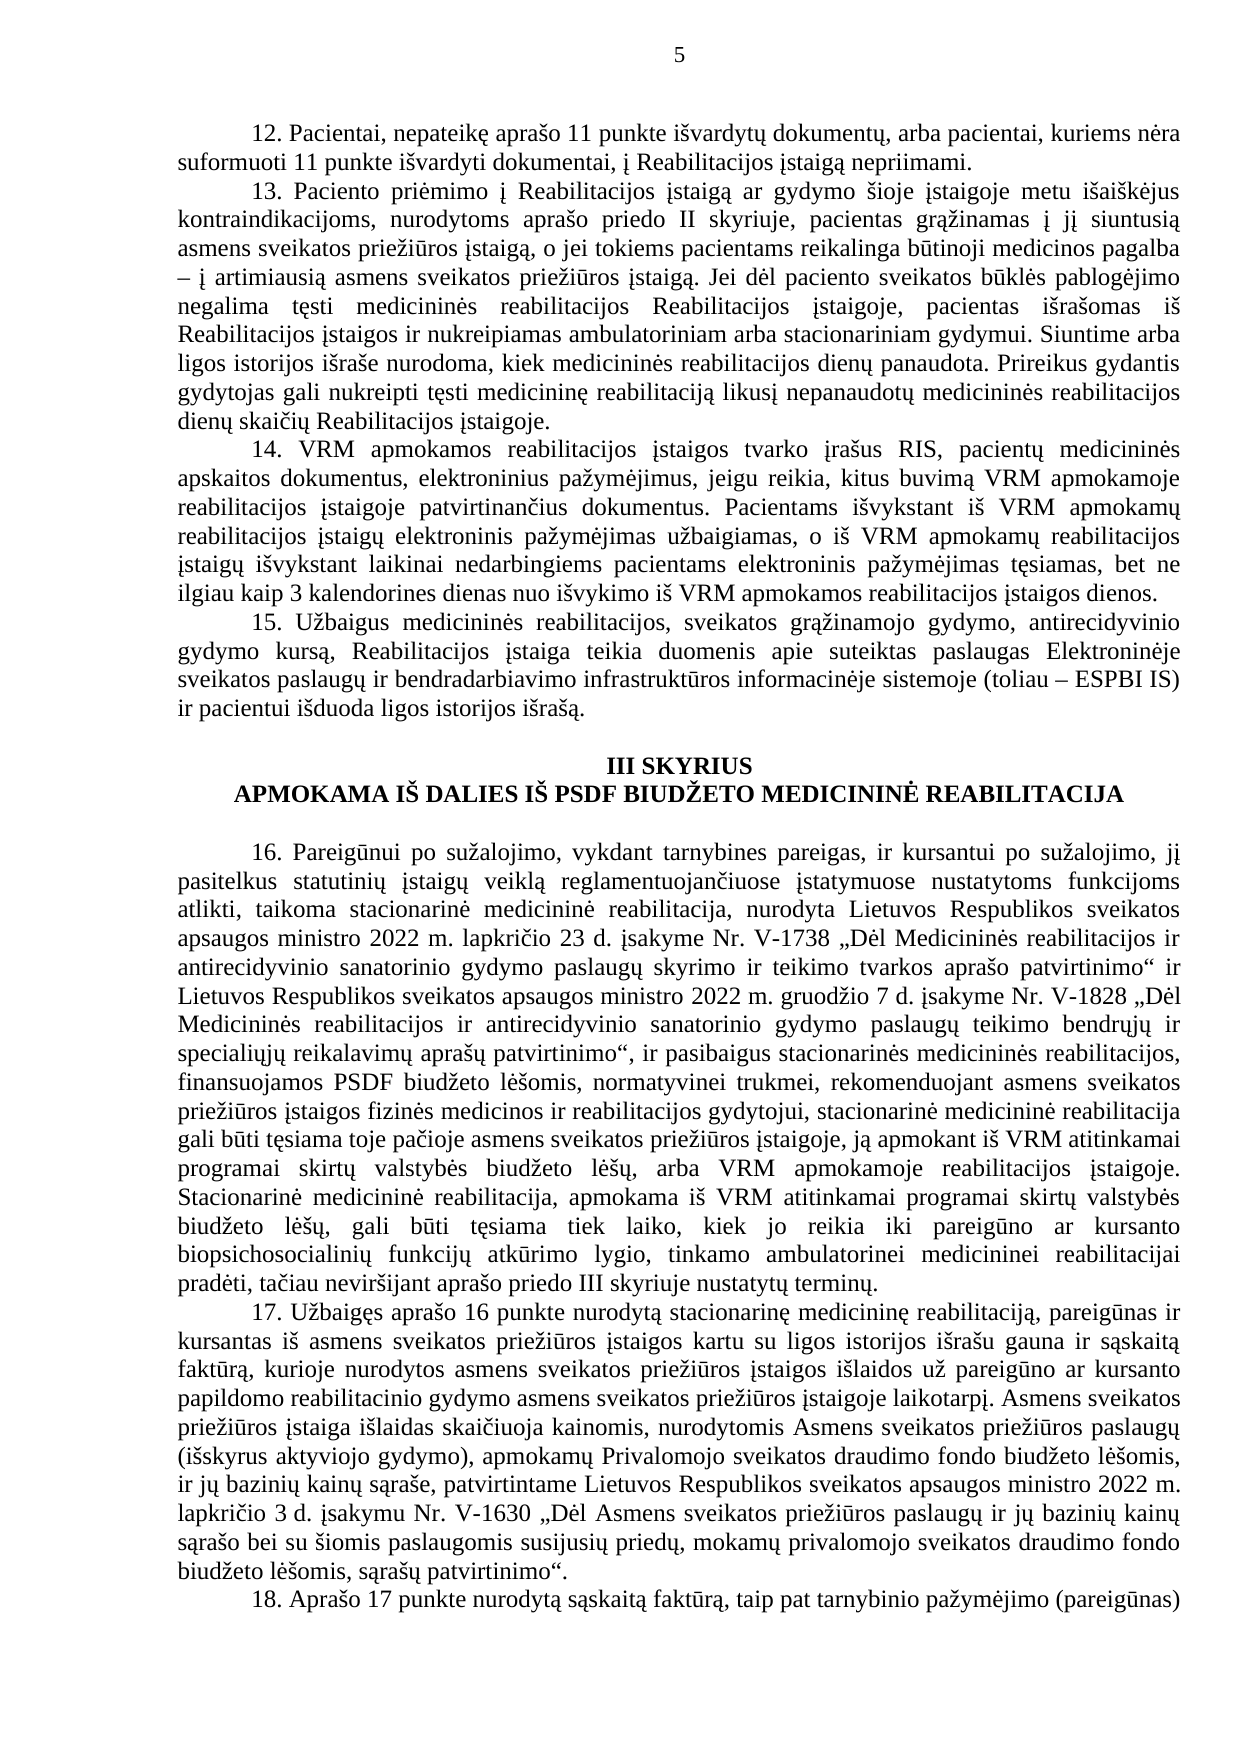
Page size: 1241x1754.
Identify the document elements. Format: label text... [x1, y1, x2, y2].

text 16. Pareigūnui po sužalojimo, vykdant tarnybines pareigas, ir kursantui po sužalojimo, jį pasitelkus statutinių įstaigų veiklą reglamentuojančiuose įstatymuose nustatytoms funkcijoms atlikti, taikoma stacionarinė medicininė reabilitacija, nurodyta Lietuvos Respublikos sveikatos apsaugos ministro 2022 m. lapkričio 23 d. įsakyme Nr. V-1738 „Dėl Medicininės reabilitacijos ir antirecidyvinio sanatorinio gydymo paslaugų skyrimo ir teikimo tvarkos aprašo patvirtinimo“ ir Lietuvos Respublikos sveikatos apsaugos ministro 2022 m. gruodžio 7 d. įsakyme Nr. V-1828 „Dėl Medicininės reabilitacijos ir antirecidyvinio sanatorinio gydymo paslaugų teikimo bendrųjų ir specialiųjų reikalavimų aprašų patvirtinimo“, ir pasibaigus stacionarinės medicininės reabilitacijos, finansuojamos PSDF biudžeto lėšomis, normatyvinei trukmei, rekomenduojant asmens sveikatos priežiūros įstaigos fizinės medicinos ir reabilitacijos gydytojui, stacionarinė medicininė reabilitacija gali būti tęsiama toje pačioje asmens sveikatos priežiūros įstaigoje, ją apmokant iš VRM atitinkamai programai skirtų valstybės biudžeto lėšų, arba VRM apmokamoje reabilitacijos įstaigoje. Stacionarinė medicininė reabilitacija, apmokama iš VRM atitinkamai programai skirtų valstybės biudžeto lėšų, gali būti tęsiama tiek laiko, kiek jo reikia iki pareigūno ar kursanto biopsichosocialinių funkcijų atkūrimo lygio, tinkamo ambulatorinei medicininei reabilitacijai pradėti, tačiau neviršijant aprašo priedo III skyriuje nustatytų terminų. [177, 837, 1181, 1297]
text 15. Užbaigus medicininės reabilitacijos, sveikatos grąžinamojo gydymo, antirecidyvinio gydymo kursą, Reabilitacijos įstaiga teikia duomenis apie suteiktas paslaugas Elektroninėje sveikatos paslaugų ir bendradarbiavimo infrastruktūros informacinėje sistemoje (toliau – ESPBI IS) ir pacientui išduoda ligos istorijos išrašą. [177, 607, 1181, 722]
text 13. Paciento priėmimo į Reabilitacijos įstaigą ar gydymo šioje įstaigoje metu išaiškėjus kontraindikacijoms, nurodytoms aprašo priedo II skyriuje, pacientas grąžinamas į jį siuntusią asmens sveikatos priežiūros įstaigą, o jei tokiems pacientams reikalinga būtinoji medicinos pagalba – į artimiausią asmens sveikatos priežiūros įstaigą. Jei dėl paciento sveikatos būklės pablogėjimo negalima tęsti medicininės reabilitacijos Reabilitacijos įstaigoje, pacientas išrašomas iš Reabilitacijos įstaigos ir nukreipiamas ambulatoriniam arba stacionariniam gydymui. Siuntime arba ligos istorijos išraše nurodoma, kiek medicininės reabilitacijos dienų panaudota. Prireikus gydantis gydytojas gali nukreipti tęsti medicininę reabilitaciją likusį nepanaudotų medicininės reabilitacijos dienų skaičių Reabilitacijos įstaigoje. [177, 176, 1181, 434]
text 12. Pacientai, nepateikę aprašo 11 punkte išvardytų dokumentų, arba pacientai, kuriems nėra suformuoti 11 punkte išvardyti dokumentai, į Reabilitacijos įstaigą nepriimami. [177, 118, 1181, 176]
text 17. Užbaigęs aprašo 16 punkte nurodytą stacionarinę medicininę reabilitaciją, pareigūnas ir kursantas iš asmens sveikatos priežiūros įstaigos kartu su ligos istorijos išrašu gauna ir sąskaitą faktūrą, kurioje nurodytos asmens sveikatos priežiūros įstaigos išlaidos už pareigūno ar kursanto papildomo reabilitacinio gydymo asmens sveikatos priežiūros įstaigoje laikotarpį. Asmens sveikatos priežiūros įstaiga išlaidas skaičiuoja kainomis, nurodytomis Asmens sveikatos priežiūros paslaugų (išskyrus aktyviojo gydymo), apmokamų Privalomojo sveikatos draudimo fondo biudžeto lėšomis, ir jų bazinių kainų sąraše, patvirtintame Lietuvos Respublikos sveikatos apsaugos ministro 2022 m. lapkričio 3 d. įsakymu Nr. V-1630 „Dėl Asmens sveikatos priežiūros paslaugų ir jų bazinių kainų sąrašo bei su šiomis paslaugomis susijusių priedų, mokamų privalomojo sveikatos draudimo fondo biudžeto lėšomis, sąrašų patvirtinimo“. [177, 1297, 1181, 1584]
text III SKYRIUS [177, 751, 1181, 779]
text 14. VRM apmokamos reabilitacijos įstaigos tvarko įrašus RIS, pacientų medicininės apskaitos dokumentus, elektroninius pažymėjimus, jeigu reikia, kitus buvimą VRM apmokamoje reabilitacijos įstaigoje patvirtinančius dokumentus. Pacientams išvykstant iš VRM apmokamų reabilitacijos įstaigų elektroninis pažymėjimas užbaigiamas, o iš VRM apmokamų reabilitacijos įstaigų išvykstant laikinai nedarbingiems pacientams elektroninis pažymėjimas tęsiamas, bet ne ilgiau kaip 3 kalendorines dienas nuo išvykimo iš VRM apmokamos reabilitacijos įstaigos dienos. [177, 434, 1181, 607]
text APMOKAMA IŠ DALIES IŠ PSDF BIUDŽETO MEDICININĖ REABILITACIJA [177, 779, 1181, 808]
text 18. Aprašo 17 punkte nurodytą sąskaitą faktūrą, taip pat tarnybinio pažymėjimo (pareigūnas) [177, 1584, 1181, 1613]
